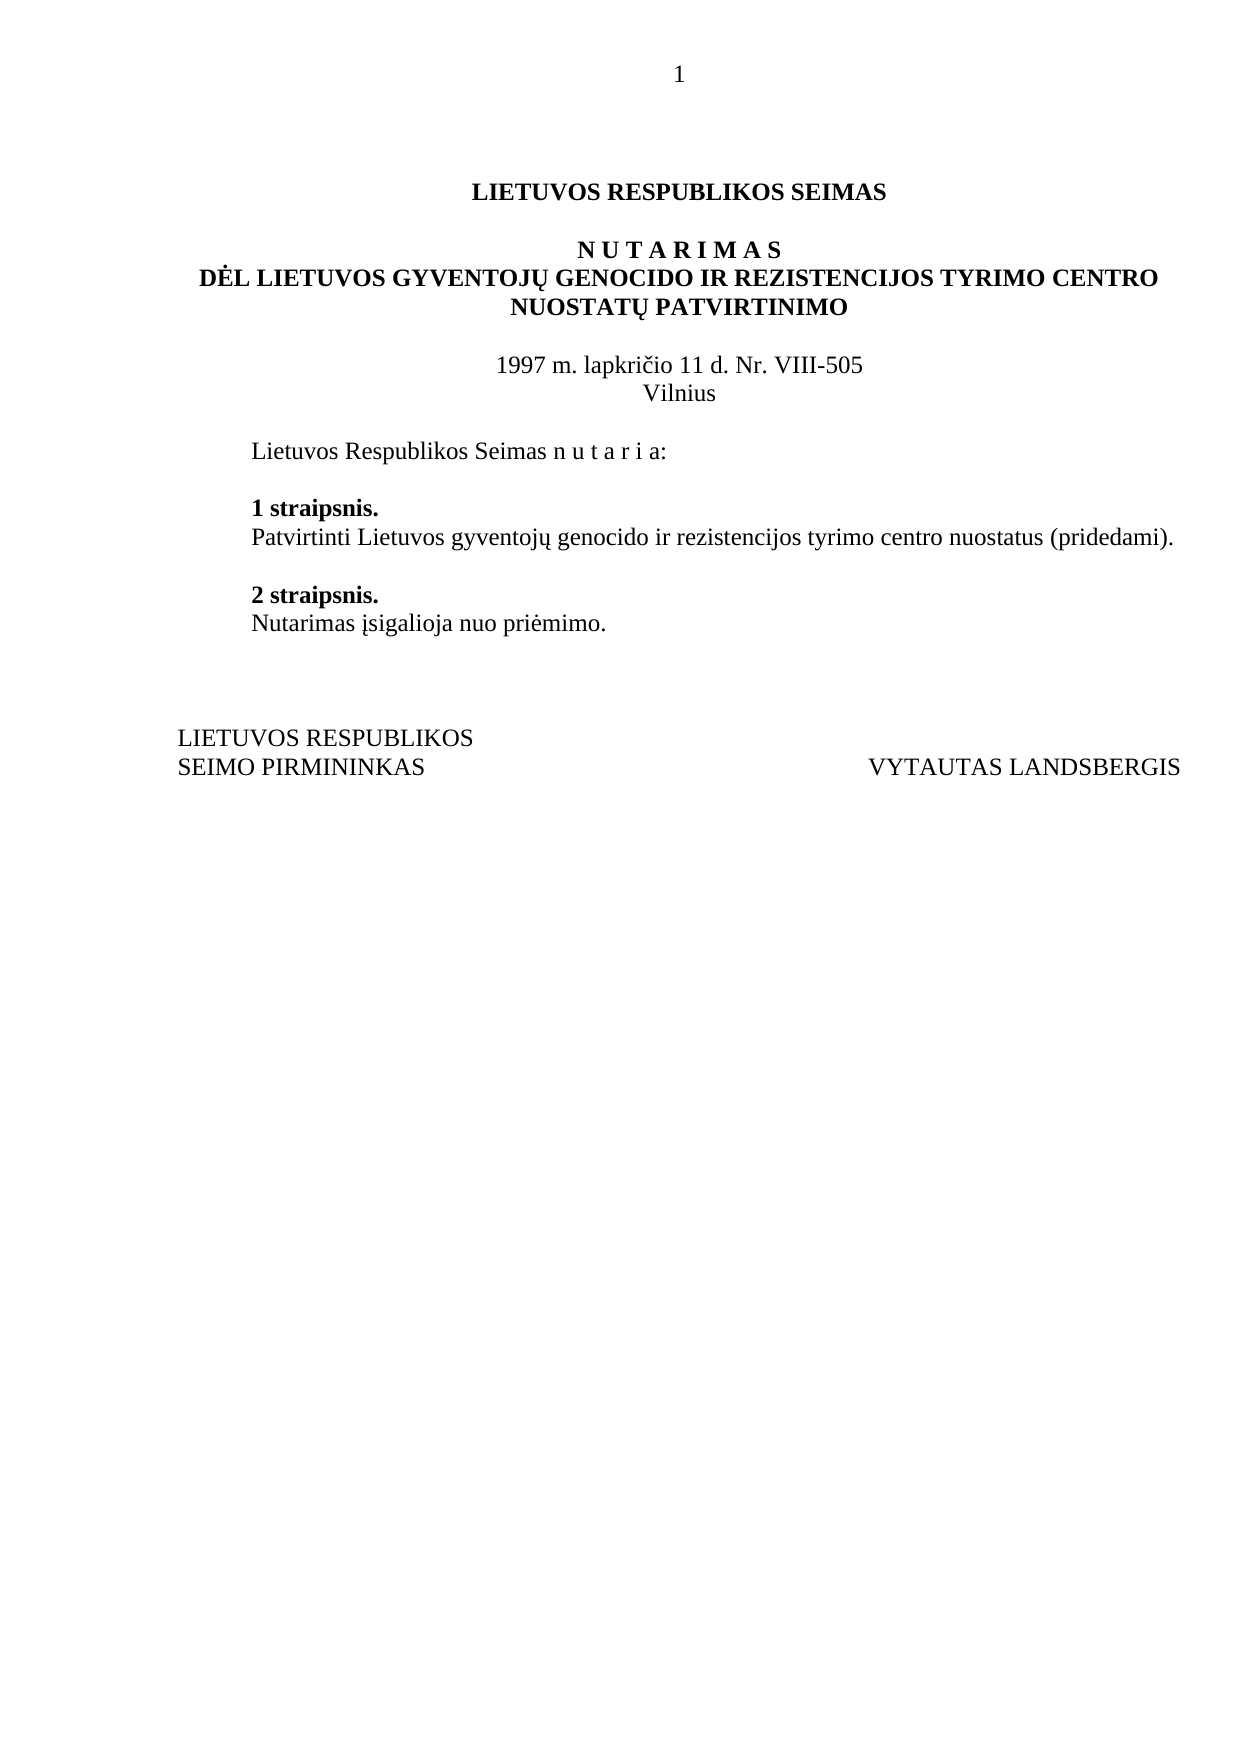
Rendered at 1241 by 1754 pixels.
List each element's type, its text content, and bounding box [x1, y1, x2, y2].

text LIETUVOS RESPUBLIKOS SEIMAS [177, 177, 1181, 206]
text 1 straipsnis. [177, 493, 1181, 522]
text Vilnius [177, 378, 1181, 407]
text N U T A R I M A S [177, 235, 1181, 263]
text LIETUVOS RESPUBLIKOS [177, 723, 1181, 752]
text Patvirtinti Lietuvos gyventojų genocido ir rezistencijos tyrimo centro nuostatus (pridedami). [177, 522, 1181, 551]
text SEIMO PIRMININKAS VYTAUTAS LANDSBERGIS [177, 752, 1181, 781]
text 2 straipsnis. [177, 580, 1181, 608]
text Lietuvos Respublikos Seimas nutaria: [177, 436, 1181, 465]
text Nutarimas įsigalioja nuo priėmimo. [177, 608, 1181, 637]
text 1997 m. lapkričio 11 d. Nr. VIII-505 [177, 350, 1181, 378]
text DĖL LIETUVOS GYVENTOJŲ GENOCIDO IR REZISTENCIJOS TYRIMO CENTRO NUOSTATŲ PATVIRTINIMO [177, 263, 1181, 321]
